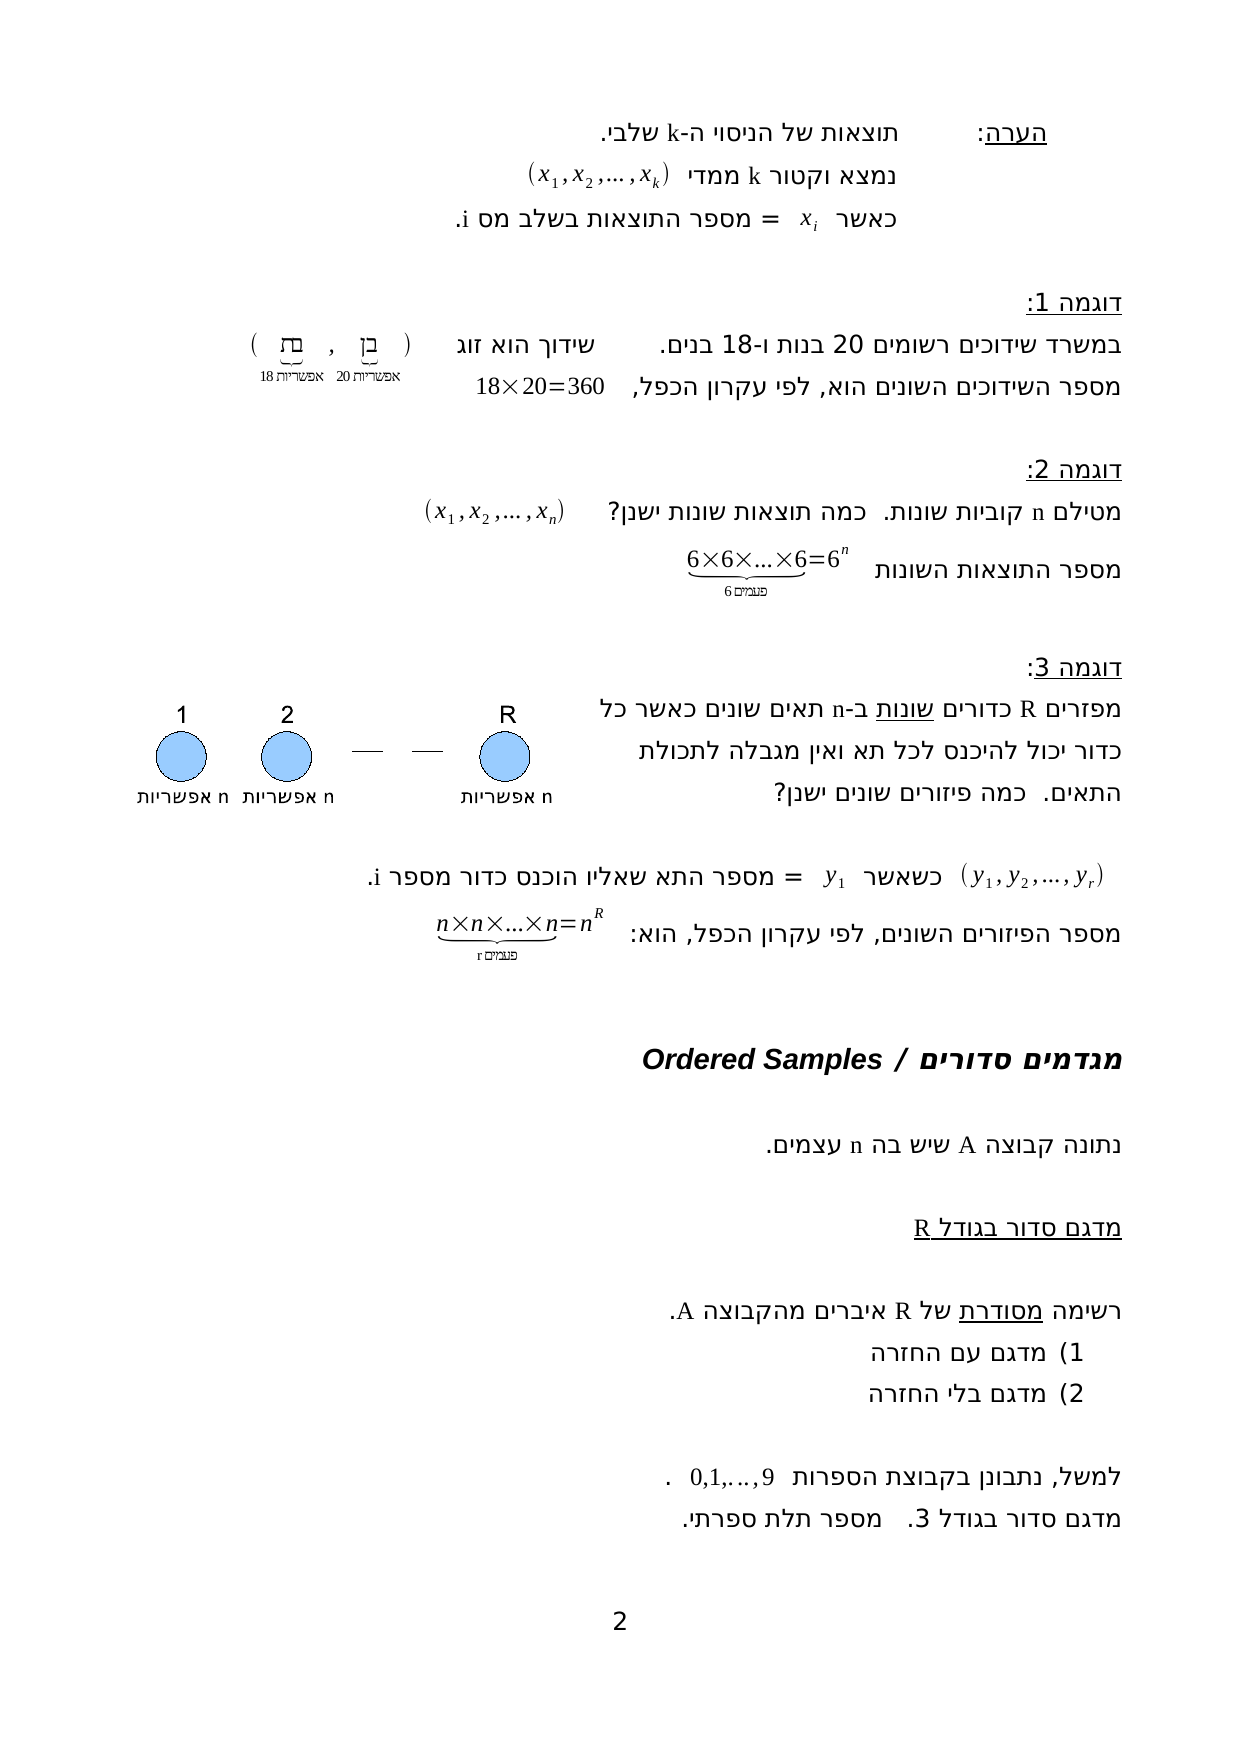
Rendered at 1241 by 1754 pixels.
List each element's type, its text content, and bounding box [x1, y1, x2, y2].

text מטילם n קוביות שונות. כמה תוצאות שונות ישנן? [118, 497, 1122, 528]
text רשימה מסודרת של R איברים מהקבוצה A. [118, 1296, 1122, 1325]
text למשל, נתבונן בקבוצת הספרות. [118, 1462, 1122, 1492]
text [303, 736, 489, 765]
text התאים. כמה פיזורים שונים ישנן? [118, 778, 1122, 807]
text [197, 736, 271, 765]
text מספר השידוכים השונים הוא, לפי עקרון הכפל, [118, 372, 1122, 401]
subtitle מגדמים סדורים / Ordered Samples [118, 1042, 1122, 1076]
list הערה: תוצאות של הניסוי ה-k שלבי. [118, 118, 1084, 147]
list כאשר= מספר התוצאות בשלב מס i. [118, 204, 934, 235]
text כשאשר= מספר התא שאליו הוכנס כדור מספר i. [118, 861, 1122, 892]
text כדור יכול להיכנס לכל תא ואין מגבלה לתכולת [521, 736, 1122, 765]
text מספר הפיזורים השונים, לפי עקרון הכפל, הוא: [118, 904, 1122, 963]
text דוגמה 3: [118, 653, 1122, 682]
text מדגם סדור בגודל R [118, 1213, 1122, 1242]
text דוגמה 1: [118, 289, 1122, 318]
list מדגם בלי החזרה [118, 1379, 1084, 1409]
text מפזרים R כדורים שונות ב-n תאים שונים כאשר כל [118, 694, 1122, 724]
list מדגם עם החזרה [118, 1338, 1084, 1367]
text נתונה קבוצה A שיש בה n עצמים. [118, 1130, 1122, 1159]
text דוגמה 2: [118, 455, 1122, 484]
text מספר התוצאות השונות [118, 540, 1122, 599]
text [118, 736, 165, 765]
text מדגם סדור בגודל 3. מספר תלת ספרתי. [118, 1504, 1122, 1533]
text במשרד שידוכים רשומים 20 בנות ו-18 בנים. שידוך הוא זוג [118, 330, 1122, 359]
list נמצא וקטור k ממדי [118, 160, 934, 191]
